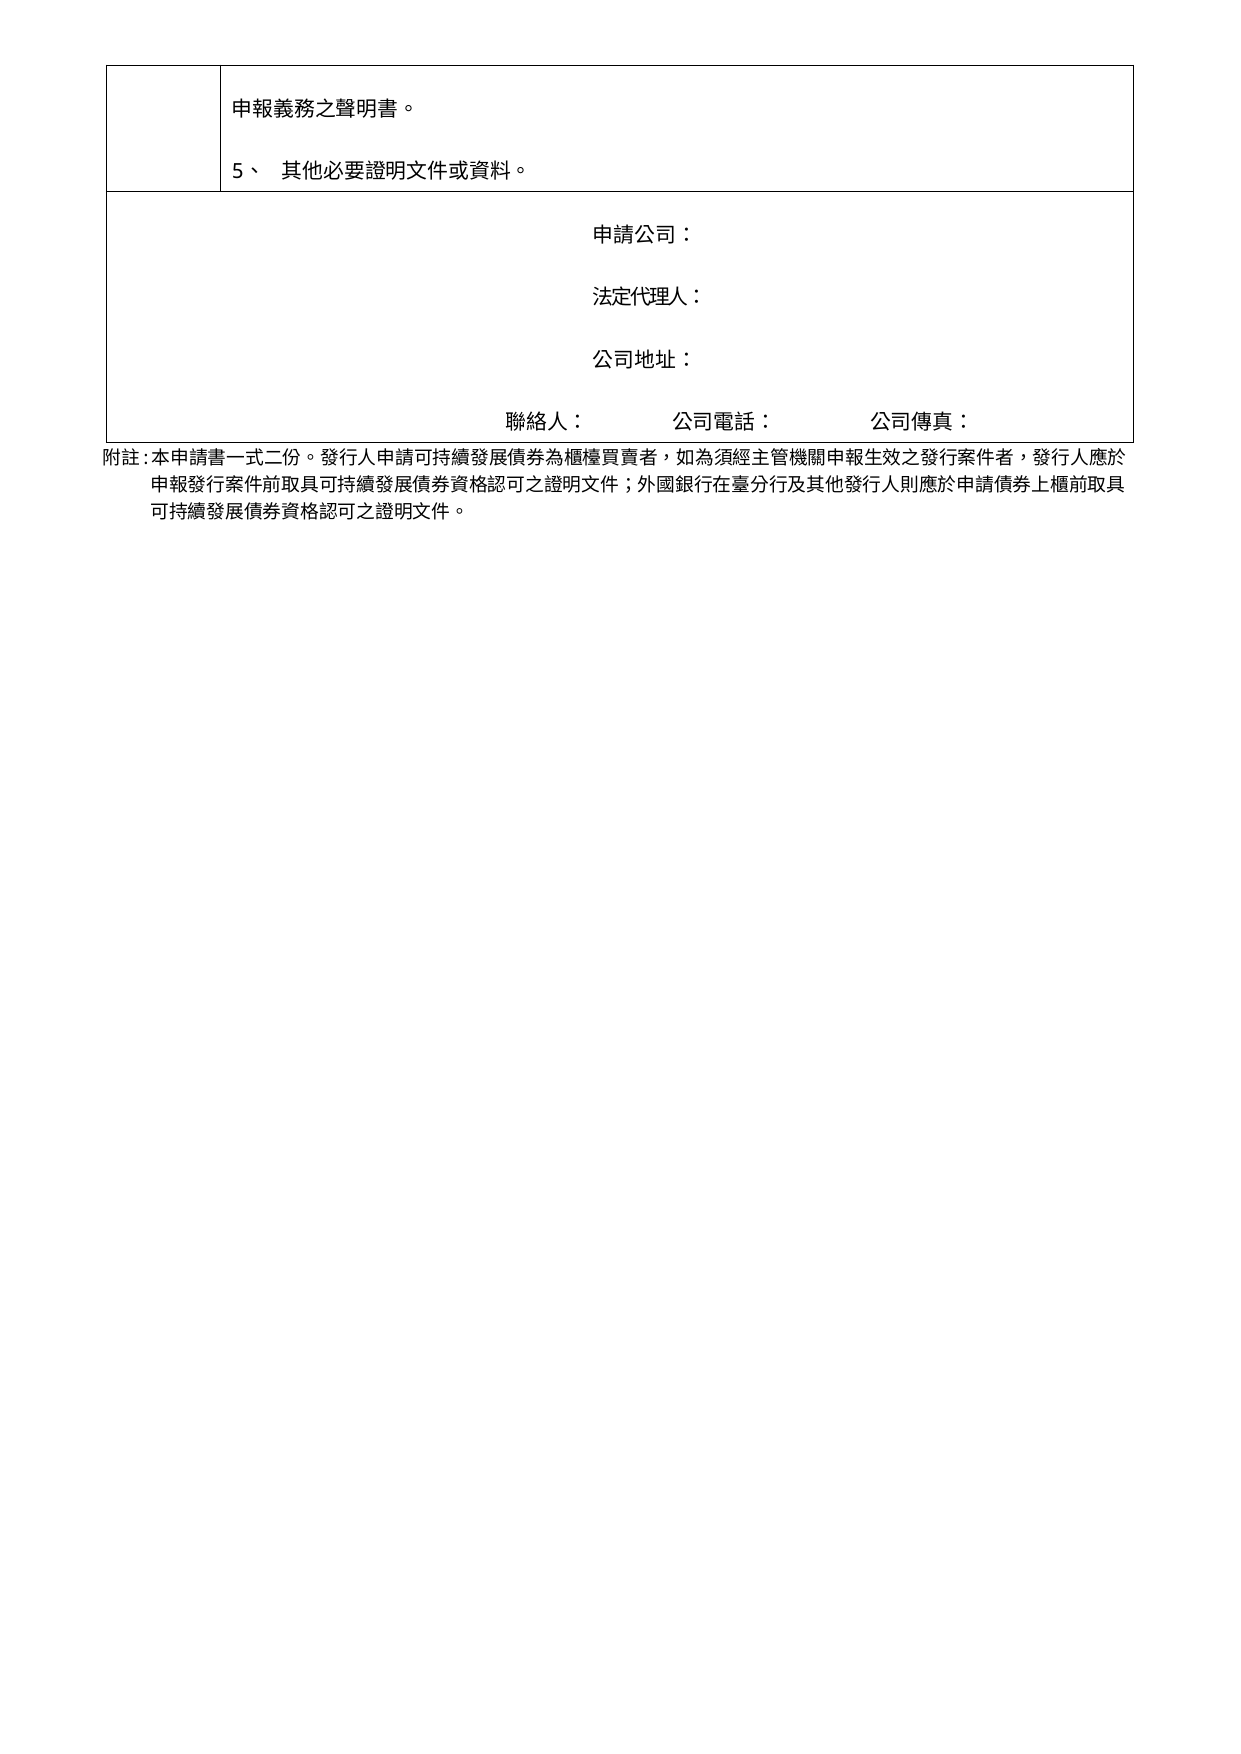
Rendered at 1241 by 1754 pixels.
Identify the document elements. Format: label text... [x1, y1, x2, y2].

table_cell 可持續發展債券投資計畫書。 由國內外認證機構出具投資計畫書符合可持續發展債券作業要點或國際市場金融慣例之可持續發展債券原則之評估意見或認證報告。 國內外認證機構符合本中心可持續發展債券作業要點第六條第一項之證明文件。 伊斯蘭固定收益證券(Sukuk)發起人承諾對本中心可持續發展債券作業要點規定履行公告申報義務之聲明書。 其他必要證明文件或資料。 [221, 66, 1133, 191]
table_cell 申請公司： 法定代理人： 公司地址： 聯絡人： 公司電話： 公司傳真： [107, 192, 1133, 442]
table_cell [107, 66, 220, 191]
text 附註:本申請書一式二份。發行人申請可持續發展債券為櫃檯買賣者，如為須經主管機關申報生效之發行案件者，發行人應於申報發行案件前取具可持續發展債券資格認可之證明文件；外國銀行在臺分行及其他發行人則應於申請債券上櫃前取具可持續發展債券資格認可之證明文件。 [91, 443, 1134, 524]
